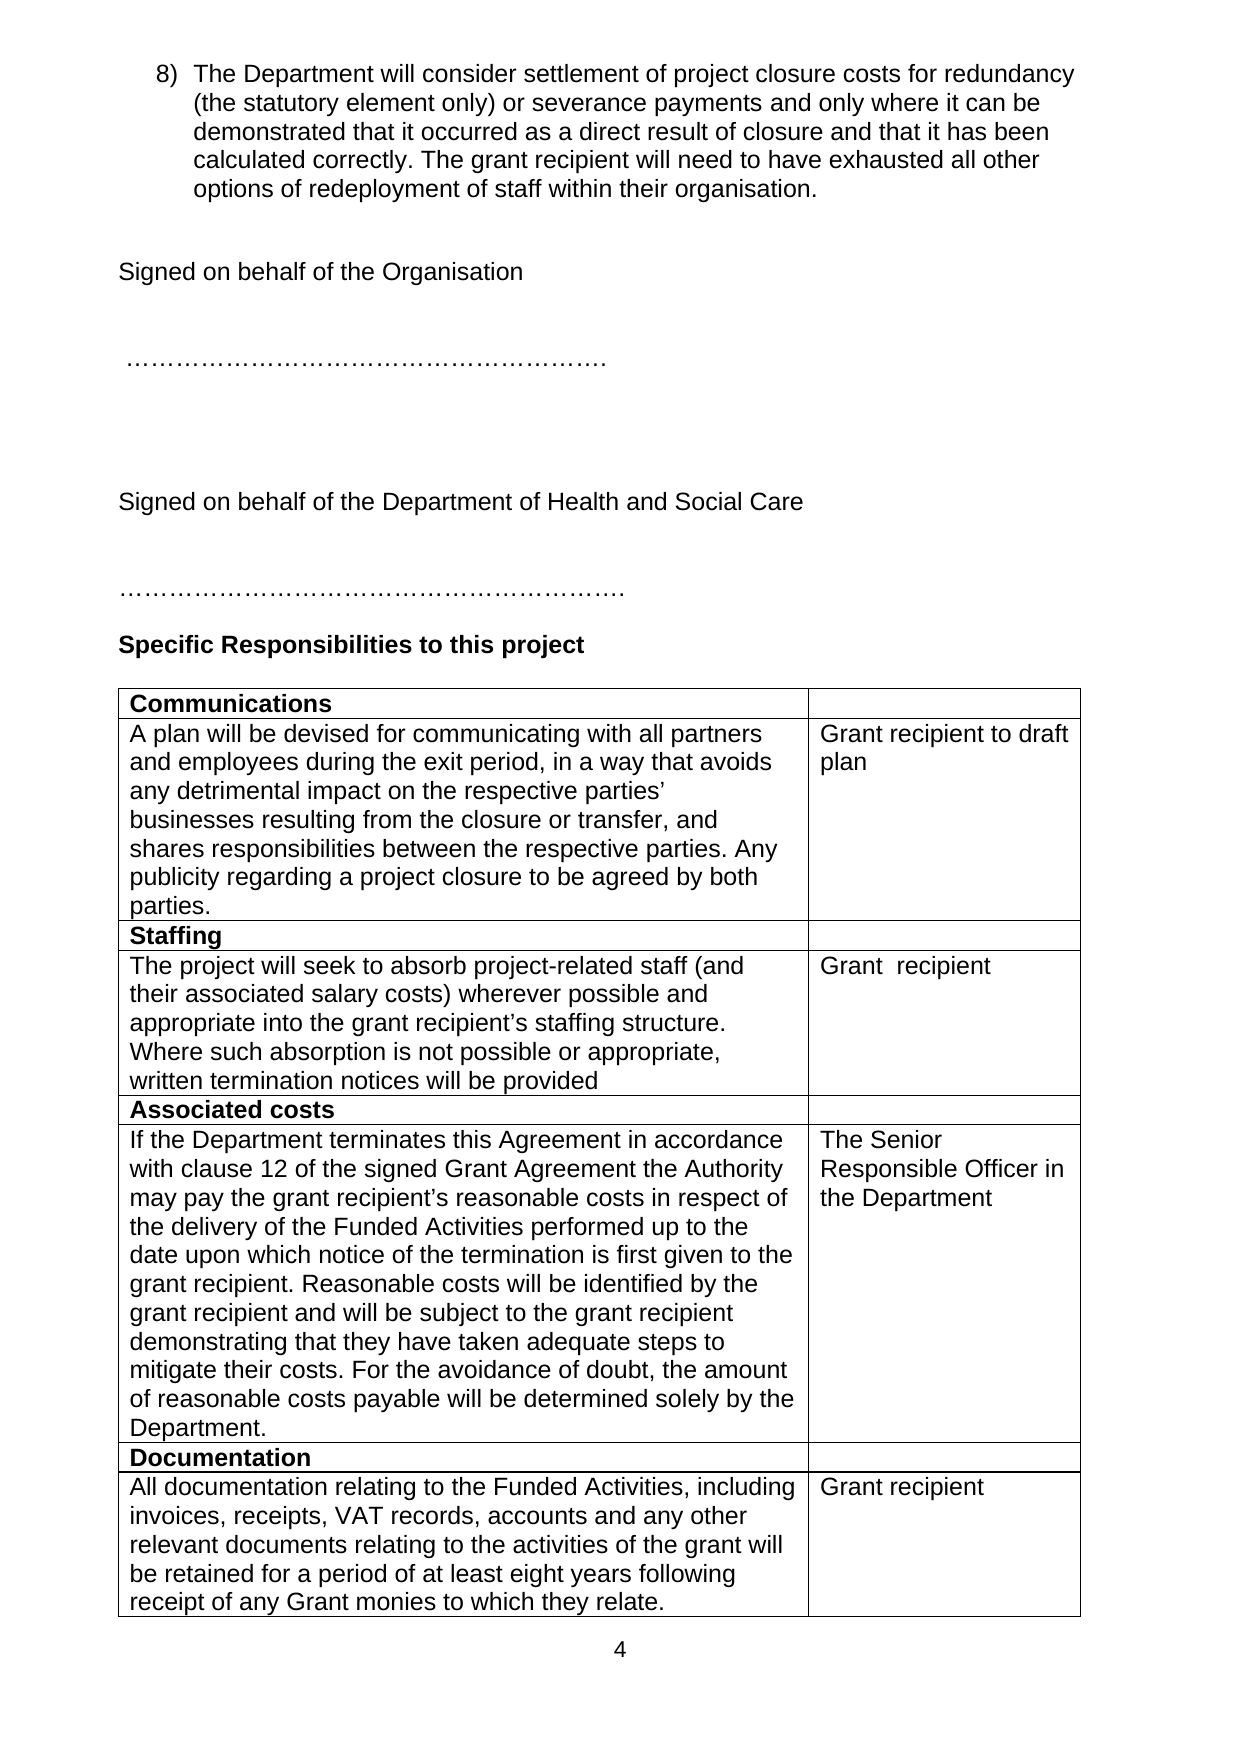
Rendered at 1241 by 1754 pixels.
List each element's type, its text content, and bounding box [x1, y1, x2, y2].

table_cell The project will seek to absorb project-related staff (and their associated salary costs) wherever possible and appropriate into the grant recipient’s staffing structure. Where such absorption is not possible or appropriate, written termination notices will be provided [119, 951, 808, 1094]
table_cell [809, 921, 1080, 950]
text Specific Responsibilities to this project [118, 630, 1122, 659]
table_cell [809, 1443, 1080, 1471]
table_header [809, 689, 1080, 718]
table_cell Associated costs [119, 1096, 808, 1124]
table_cell A plan will be devised for communicating with all partners and employees during the exit period, in a way that avoids any detrimental impact on the respective parties’ businesses resulting from the closure or transfer, and shares responsibilities between the respective parties. Any publicity regarding a project closure to be agreed by both parties. [119, 719, 808, 920]
table_cell The Senior Responsible Officer in the Department [809, 1125, 1080, 1442]
list The Department will consider settlement of project closure costs for redundancy (the statutory element only) or severance payments and only where it can be demonstrated that it occurred as a direct result of closure and that it has been calculated correctly. The grant recipient will need to have exhausted all other options of redeployment of staff within their organisation. [156, 59, 1122, 203]
table_cell Grant recipient [809, 1473, 1080, 1616]
text ……………………………………………………. [118, 573, 1122, 602]
text …………………………………………………. [118, 343, 1122, 372]
table_cell Documentation [119, 1443, 808, 1471]
table_cell If the Department terminates this Agreement in accordance with clause 12 of the signed Grant Agreement the Authority may pay the grant recipient’s reasonable costs in respect of the delivery of the Funded Activities performed up to the date upon which notice of the termination is first given to the grant recipient. Reasonable costs will be identified by the grant recipient and will be subject to the grant recipient demonstrating that they have taken adequate steps to mitigate their costs. For the avoidance of doubt, the amount of reasonable costs payable will be determined solely by the Department. [119, 1125, 808, 1442]
table_header Communications [119, 689, 808, 718]
text Signed on behalf of the Department of Health and Social Care [118, 487, 1122, 515]
table_cell Staffing [119, 921, 808, 950]
table_cell [809, 1096, 1080, 1124]
table_cell Grant recipient [809, 951, 1080, 1094]
table_cell All documentation relating to the Funded Activities, including invoices, receipts, VAT records, accounts and any other relevant documents relating to the activities of the grant will be retained for a period of at least eight years following receipt of any Grant monies to which they relate. [119, 1473, 808, 1616]
text Signed on behalf of the Organisation [118, 257, 1122, 285]
table_cell Grant recipient to draft plan [809, 719, 1080, 920]
